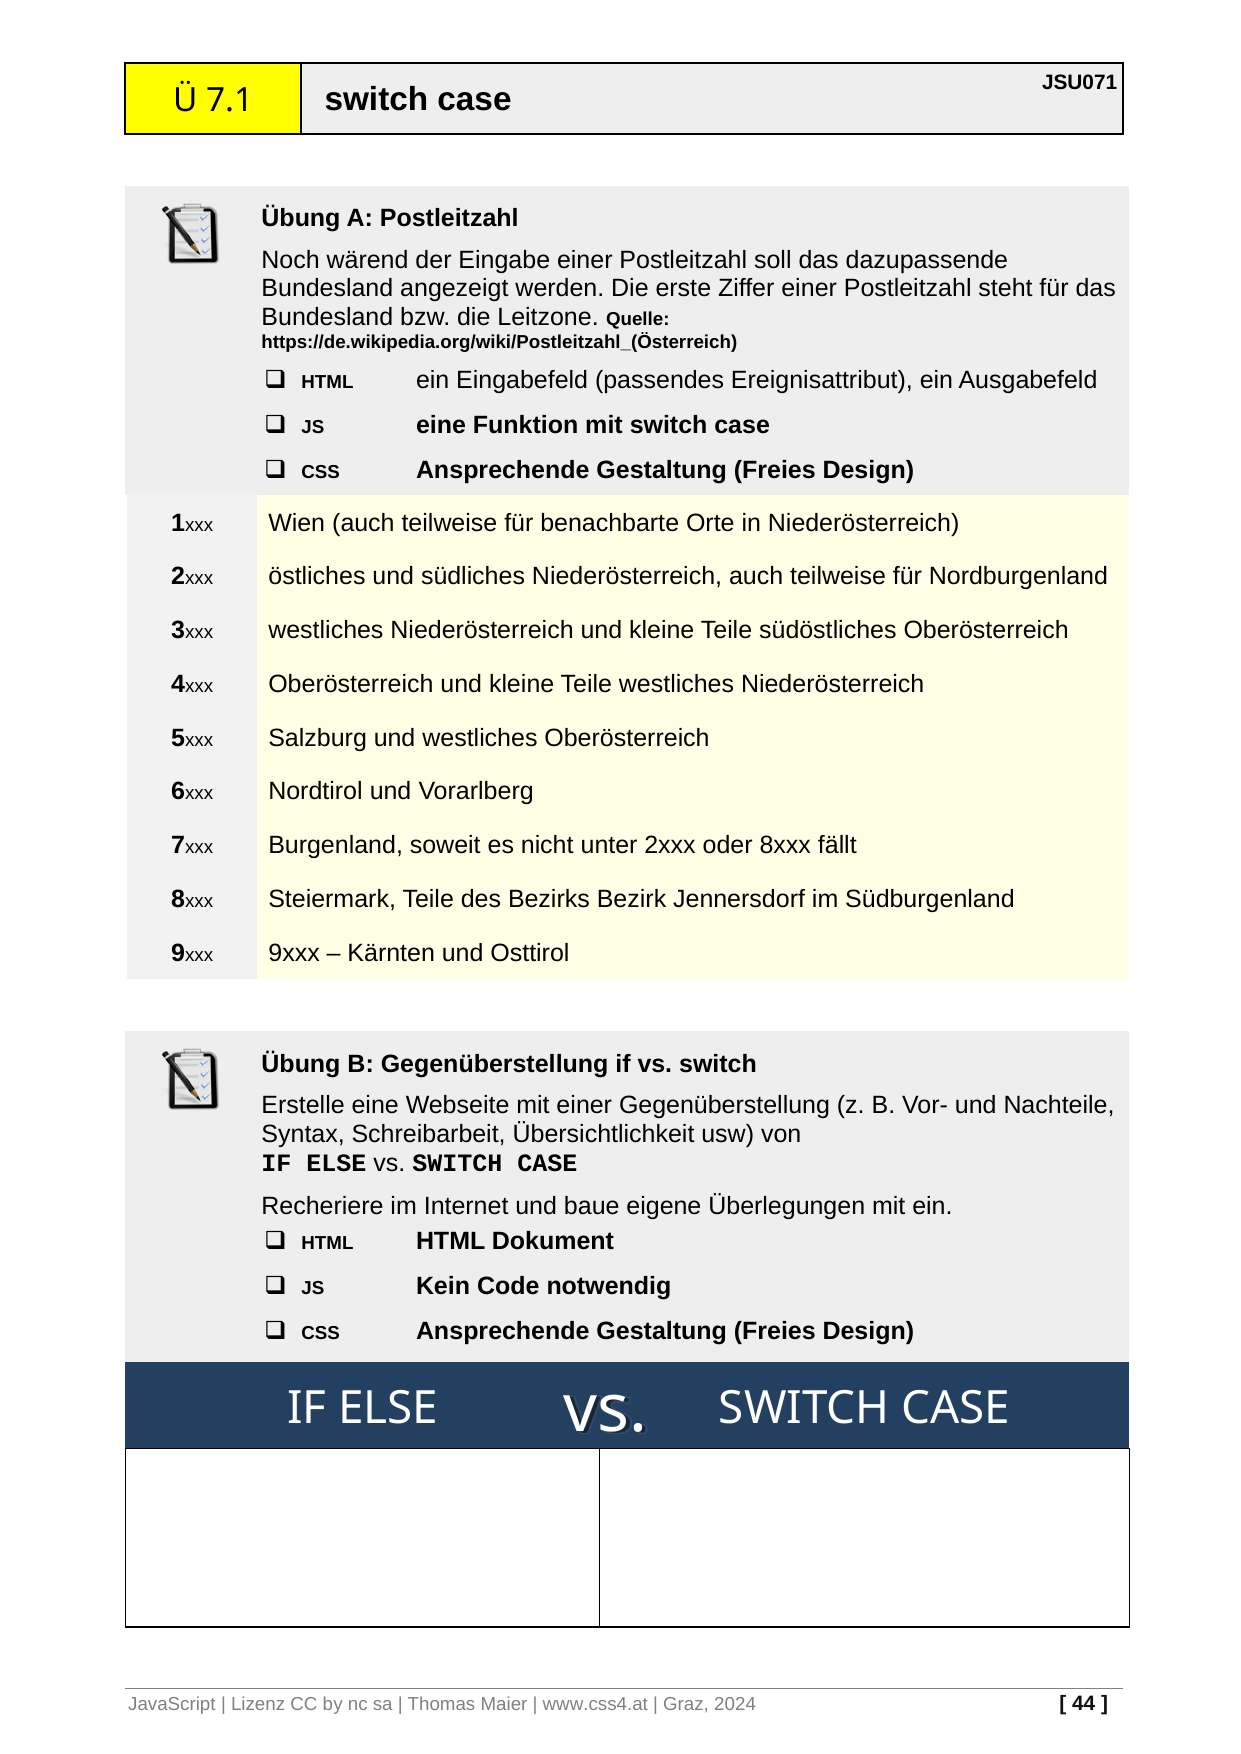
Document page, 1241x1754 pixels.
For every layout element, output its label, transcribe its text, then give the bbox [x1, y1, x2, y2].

table_header 1xxx [127, 495, 257, 549]
table_header Wien (auch teilweise für benachbarte Orte in Niederösterreich) [257, 495, 1128, 549]
table_cell 7xxx [127, 818, 257, 871]
table_cell 3xxx [127, 603, 257, 656]
table_cell westliches Niederösterreich und kleine Teile südöstliches Oberösterreich [257, 603, 1128, 656]
picture [160, 203, 221, 264]
table_cell [126, 1449, 599, 1626]
table_header Übung A: Postleitzahl Noch wärend der Eingabe einer Postleitzahl soll das dazupassende Bundesland angezeigt werden. Die erste Ziffer einer Postleitzahl steht für das Bundesland bzw. die Leitzone. Quelle: https://de.wikipedia.org/wiki/Postleitzahl_(Österreich) HTML ein Eingabefeld (passendes Ereignisattribut), ein Ausgabefeld JS eine Funktion mit switch case CSS Ansprechende Gestaltung (Freies Design) [255, 186, 1129, 495]
table_cell 2xxx [127, 549, 257, 603]
table_header switch case [302, 64, 888, 133]
picture [160, 1048, 221, 1110]
table_header JSU071 [888, 64, 1122, 133]
table_cell [600, 1449, 1129, 1626]
table_header [125, 186, 255, 495]
table_header Ü 7.1 [126, 64, 300, 133]
table_cell östliches und südliches Niederösterreich, auch teilweise für Nordburgenland [257, 549, 1128, 603]
table_cell 9xxx – Kärnten und Osttirol [257, 925, 1128, 979]
table_header Übung B: Gegenüberstellung if vs. switch Erstelle eine Webseite mit einer Gegenüberstellung (z. B. Vor- und Nachteile, Syntax, Schreibarbeit, Übersichtlichkeit usw) von IF ELSE vs. SWITCH CASE Recheriere im Internet und baue eigene Überlegungen mit ein. HTML HTML Dokument JS Kein Code notwendig CSS Ansprechende Gestaltung (Freies Design) [255, 1031, 1129, 1362]
table_cell Salzburg und westliches Oberösterreich [257, 710, 1128, 764]
table_cell Oberösterreich und kleine Teile westliches Niederösterreich [257, 656, 1128, 710]
table_cell Nordtirol und Vorarlberg [257, 764, 1128, 818]
table_cell 6xxx [127, 764, 257, 818]
table_cell 8xxx [127, 871, 257, 925]
table_header SWITCH CASE [599, 1362, 1129, 1448]
table_cell 4xxx [127, 656, 257, 710]
table_cell Burgenland, soweit es nicht unter 2xxx oder 8xxx fällt [257, 818, 1128, 871]
table_header [125, 1031, 255, 1362]
table_cell 9xxx [127, 925, 257, 979]
table_cell 5xxx [127, 710, 257, 764]
table_header IF ELSE [125, 1362, 599, 1448]
table_cell Steiermark, Teile des Bezirks Bezirk Jennersdorf im Südburgenland [257, 871, 1128, 925]
